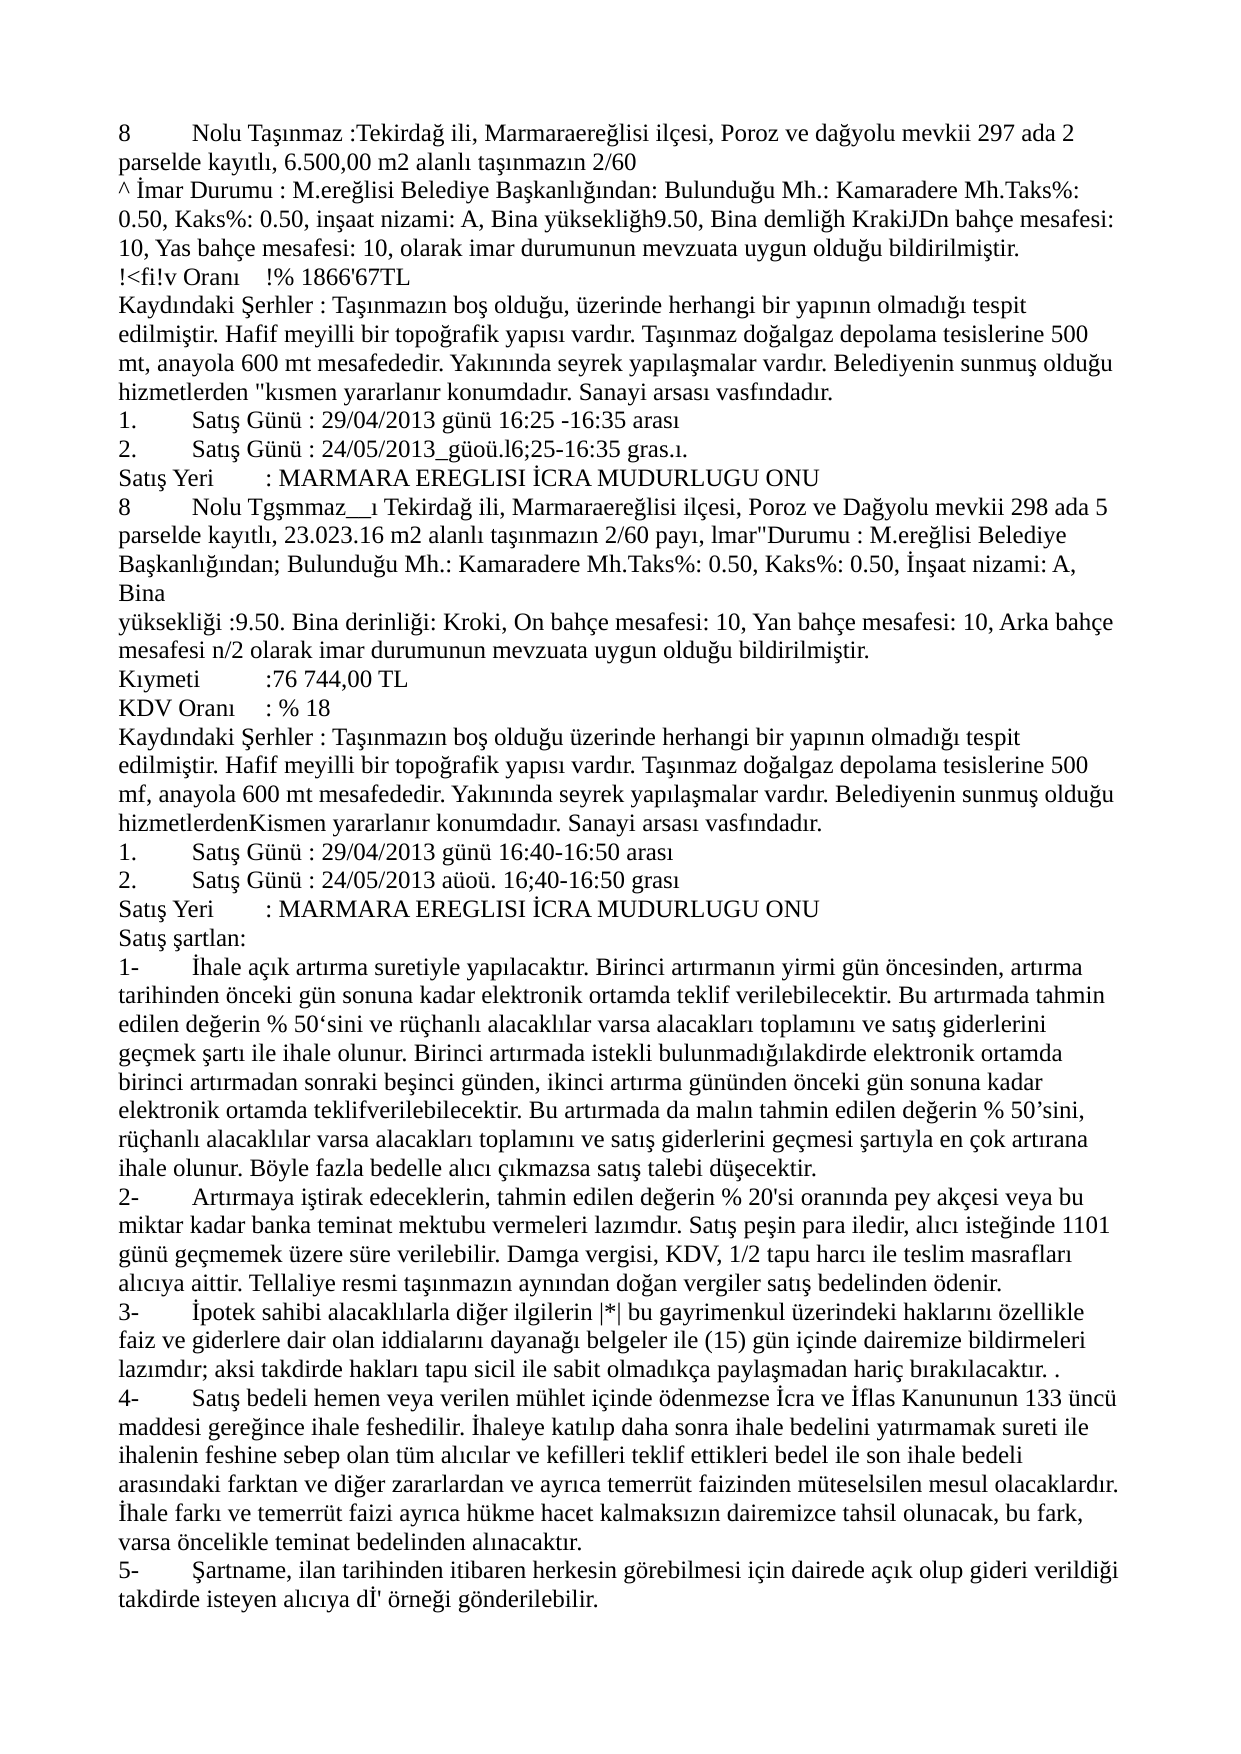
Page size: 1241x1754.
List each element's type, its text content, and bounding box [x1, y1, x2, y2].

text ^ İmar Durumu : M.ereğlisi Belediye Başkanlığından: Bulunduğu Mh.: Kamaradere Mh.Taks%: 0.50, Kaks%: 0.50, inşaat nizami: A, Bina yüksekliğh9.50, Bina demliğh KrakiJDn bahçe mesafesi: 10, Yas bahçe mesafesi: 10, olarak imar durumunun mevzuata uygun olduğu bildirilmiştir. [118, 176, 1122, 262]
text 2- Artırmaya iştirak edeceklerin, tahmin edilen değerin % 20'si oranında pey akçesi veya bu miktar kadar banka teminat mektubu vermeleri lazımdır. Satış peşin para iledir, alıcı isteğinde 1101 günü geçmemek üzere süre verilebilir. Damga vergisi, KDV, 1/2 tapu harcı ile teslim masrafları alıcıya aittir. Tellaliye resmi taşınmazın aynından doğan vergiler satış bedelinden ödenir. [118, 1182, 1122, 1297]
text 2. Satış Günü : 24/05/2013 aüoü. 16;40-16:50 grası [118, 866, 1122, 894]
text Kıymeti :76 744,00 TL [118, 664, 1122, 693]
text KDV Oranı : % 18 [118, 693, 1122, 722]
text 8 Nolu Taşınmaz :Tekirdağ ili, Marmaraereğlisi ilçesi, Poroz ve dağyolu mevkii 297 ada 2 parselde kayıtlı, 6.500,00 m2 alanlı taşınmazın 2/60 [118, 118, 1122, 176]
text 1. Satış Günü : 29/04/2013 günü 16:40-16:50 arası [118, 837, 1122, 866]
text 5- Şartname, ilan tarihinden itibaren herkesin görebilmesi için dairede açık olup gideri verildiği takdirde isteyen alıcıya dİ' örneği gönderilebilir. [118, 1556, 1122, 1613]
text !<fi!v Oranı !% 1866'67TL [118, 262, 1122, 291]
text 1- İhale açık artırma suretiyle yapılacaktır. Birinci artırmanın yirmi gün öncesinden, artırma tarihinden önceki gün sonuna kadar elektronik ortamda teklif verilebilecektir. Bu artırmada tahmin edilen değerin % 50‘sini ve rüçhanlı alacaklılar varsa alacakları toplamını ve satış giderlerini geçmek şartı ile ihale olunur. Birinci artırmada istekli bulunmadığılakdirde elektronik ortamda birinci artırmadan sonraki beşinci günden, ikinci artırma gününden önceki gün sonuna kadar elektronik ortamda teklifverilebilecektir. Bu artırmada da malın tahmin edilen değerin % 50’sini, rüçhanlı alacaklılar varsa alacakları toplamını ve satış giderlerini geçmesi şartıyla en çok artırana ihale olunur. Böyle fazla bedelle alıcı çıkmazsa satış talebi düşecektir. [118, 952, 1122, 1182]
text Satış Yeri : MARMARA EREGLISI İCRA MUDURLUGU ONU [118, 463, 1122, 492]
text 8 Nolu Tgşmmaz__ı Tekirdağ ili, Marmaraereğlisi ilçesi, Poroz ve Dağyolu mevkii 298 ada 5 parselde kayıtlı, 23.023.16 m2 alanlı taşınmazın 2/60 payı, lmar"Durumu : M.ereğlisi Belediye Başkanlığından; Bulunduğu Mh.: Kamaradere Mh.Taks%: 0.50, Kaks%: 0.50, İnşaat nizami: A, Bina [118, 492, 1122, 607]
text 2. Satış Günü : 24/05/2013_güoü.l6;25-16:35 gras.ı. [118, 434, 1122, 463]
text 4- Satış bedeli hemen veya verilen mühlet içinde ödenmezse İcra ve İflas Kanununun 133 üncü maddesi gereğince ihale feshedilir. İhaleye katılıp daha sonra ihale bedelini yatırmamak sureti ile ihalenin feshine sebep olan tüm alıcılar ve kefilleri teklif ettikleri bedel ile son ihale bedeli arasındaki farktan ve diğer zararlardan ve ayrıca temerrüt faizinden müteselsilen mesul olacaklardır. İhale farkı ve temerrüt faizi ayrıca hükme hacet kalmaksızın dairemizce tahsil olunacak, bu fark, varsa öncelikle teminat bedelinden alınacaktır. [118, 1383, 1122, 1556]
text 3- İpotek sahibi alacaklılarla diğer ilgilerin |*| bu gayrimenkul üzerindeki haklarını özellikle faiz ve giderlere dair olan iddialarını dayanağı belgeler ile (15) gün içinde dairemize bildirmeleri lazımdır; aksi takdirde hakları tapu sicil ile sabit olmadıkça paylaşmadan hariç bırakılacaktır. . [118, 1297, 1122, 1383]
text Kaydındaki Şerhler : Taşınmazın boş olduğu, üzerinde herhangi bir yapının olmadığı tespit edilmiştir. Hafif meyilli bir topoğrafik yapısı vardır. Taşınmaz doğalgaz depolama tesislerine 500 mt, anayola 600 mt mesafededir. Yakınında seyrek yapılaşmalar vardır. Belediyenin sunmuş olduğu hizmetlerden "kısmen yararlanır konumdadır. Sanayi arsası vasfındadır. [118, 291, 1122, 406]
text Satış şartlan: [118, 923, 1122, 952]
text yüksekliği :9.50. Bina derinliği: Kroki, On bahçe mesafesi: 10, Yan bahçe mesafesi: 10, Arka bahçe mesafesi n/2 olarak imar durumunun mevzuata uygun olduğu bildirilmiştir. [118, 607, 1122, 664]
text 1. Satış Günü : 29/04/2013 günü 16:25 -16:35 arası [118, 406, 1122, 434]
text Kaydındaki Şerhler : Taşınmazın boş olduğu üzerinde herhangi bir yapının olmadığı tespit edilmiştir. Hafif meyilli bir topoğrafik yapısı vardır. Taşınmaz doğalgaz depolama tesislerine 500 mf, anayola 600 mt mesafededir. Yakınında seyrek yapılaşmalar vardır. Belediyenin sunmuş olduğu hizmetlerdenKismen yararlanır konumdadır. Sanayi arsası vasfındadır. [118, 722, 1122, 837]
text Satış Yeri : MARMARA EREGLISI İCRA MUDURLUGU ONU [118, 894, 1122, 923]
